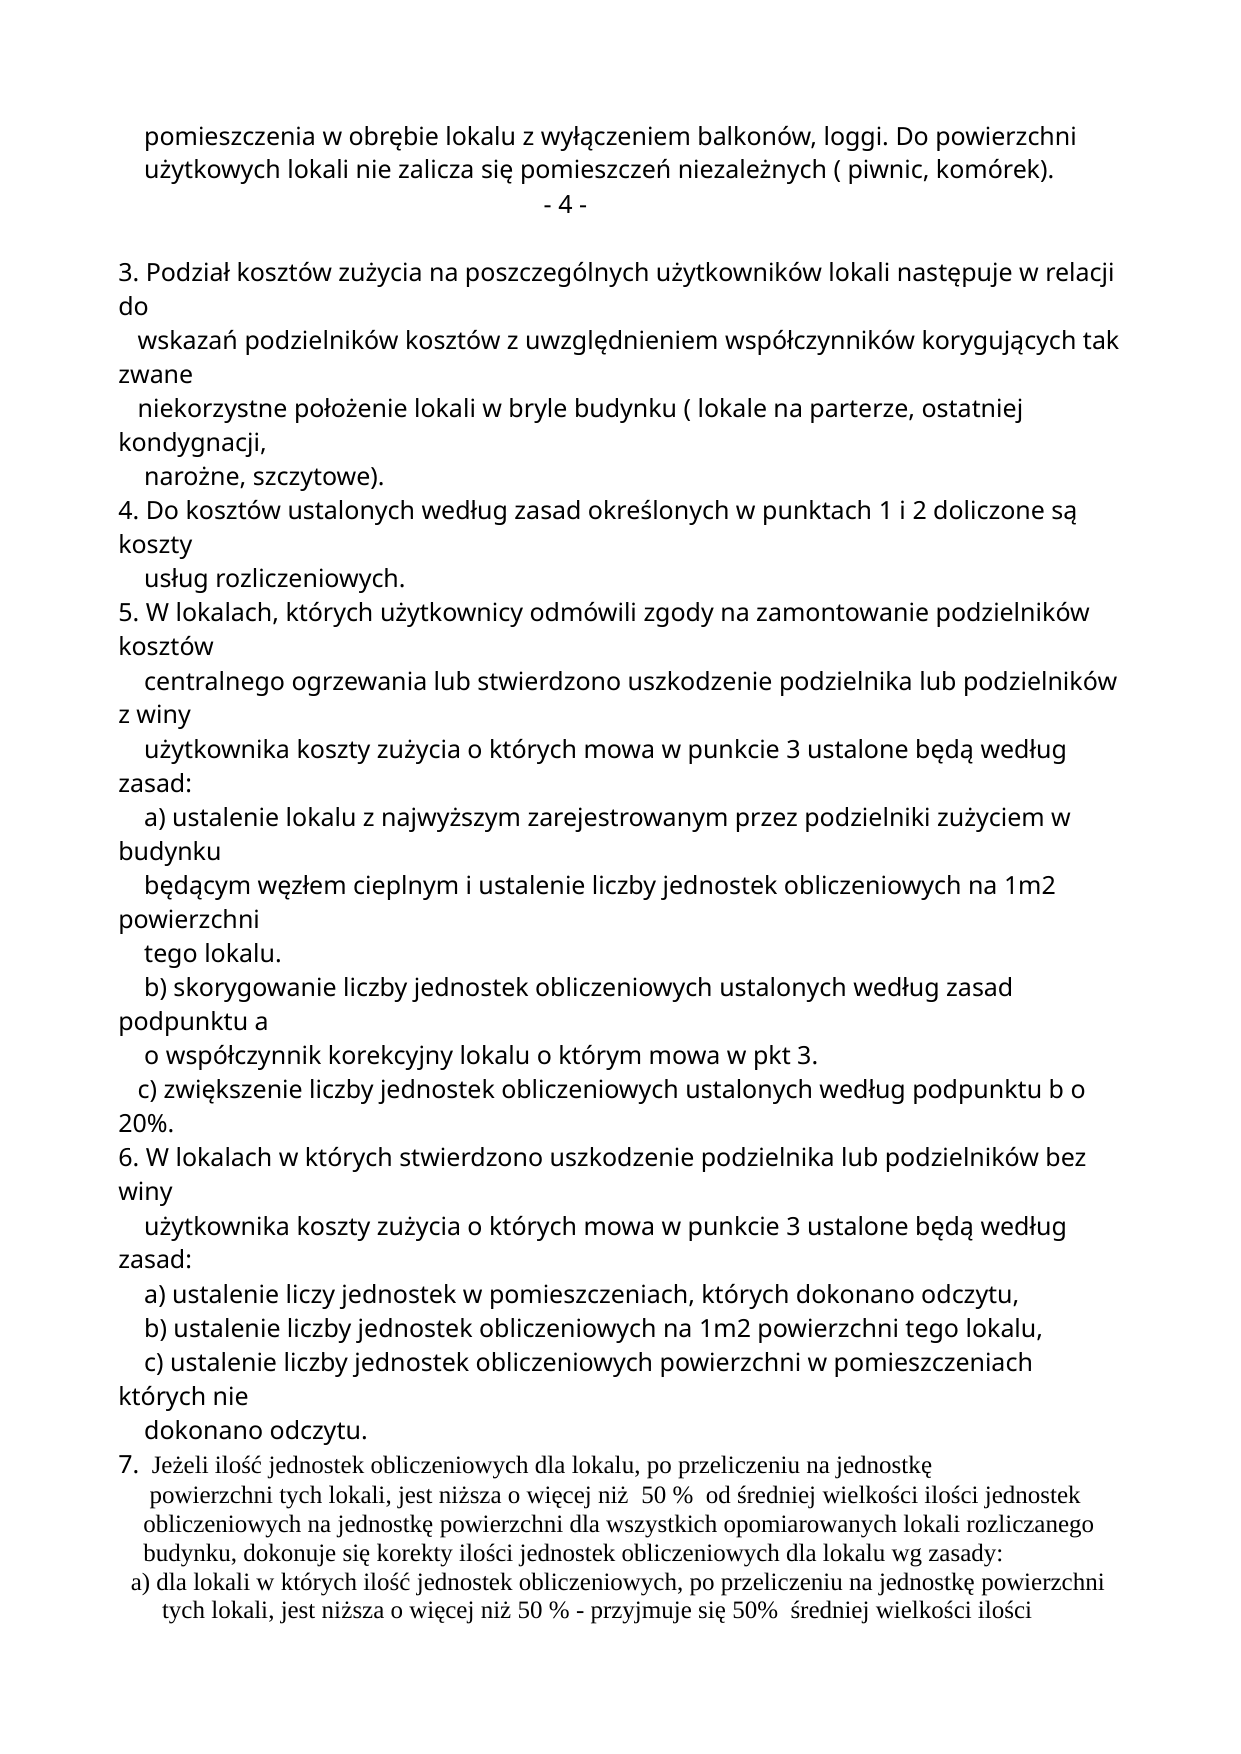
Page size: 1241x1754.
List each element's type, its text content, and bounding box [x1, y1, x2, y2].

text budynku, dokonuje się korekty ilości jednostek obliczeniowych dla lokalu wg zasady: [118, 1538, 1122, 1567]
text niekorzystne położenie lokali w bryle budynku ( lokale na parterze, ostatniej kondygnacji, [118, 391, 1122, 459]
text 7. Jeżeli ilość jednostek obliczeniowych dla lokalu, po przeliczeniu na jednostkę [118, 1447, 1122, 1481]
text wskazań podzielników kosztów z uwzględnieniem współczynników korygujących tak zwane [118, 322, 1122, 391]
text c) ustalenie liczby jednostek obliczeniowych powierzchni w pomieszczeniach których nie [118, 1344, 1122, 1412]
text pomieszczenia w obrębie lokalu z wyłączeniem balkonów, loggi. Do powierzchni [118, 118, 1122, 152]
text 5. W lokalach, których użytkownicy odmówili zgody na zamontowanie podzielników kosztów [118, 595, 1122, 663]
text powierzchni tych lokali, jest niższa o więcej niż 50 % od średniej wielkości ilości jednostek [118, 1481, 1122, 1509]
text tego lokalu. [118, 936, 1122, 970]
text 4. Do kosztów ustalonych według zasad określonych w punktach 1 i 2 doliczone są koszty [118, 493, 1122, 561]
text b) skorygowanie liczby jednostek obliczeniowych ustalonych według zasad podpunktu a [118, 970, 1122, 1038]
text obliczeniowych na jednostkę powierzchni dla wszystkich opomiarowanych lokali rozliczanego [118, 1509, 1122, 1538]
text a) ustalenie liczy jednostek w pomieszczeniach, których dokonano odczytu, [118, 1276, 1122, 1310]
text użytkownika koszty zużycia o których mowa w punkcie 3 ustalone będą według zasad: [118, 731, 1122, 799]
text tych lokali, jest niższa o więcej niż 50 % - przyjmuje się 50% średniej wielkości ilości [118, 1596, 1122, 1624]
text usług rozliczeniowych. [118, 561, 1122, 595]
text centralnego ogrzewania lub stwierdzono uszkodzenie podzielnika lub podzielników z winy [118, 663, 1122, 731]
text użytkownika koszty zużycia o których mowa w punkcie 3 ustalone będą według zasad: [118, 1208, 1122, 1276]
text a) ustalenie lokalu z najwyższym zarejestrowanym przez podzielniki zużyciem w budynku [118, 799, 1122, 867]
text c) zwiększenie liczby jednostek obliczeniowych ustalonych według podpunktu b o 20%. [118, 1072, 1122, 1140]
text o współczynnik korekcyjny lokalu o którym mowa w pkt 3. [118, 1038, 1122, 1072]
text narożne, szczytowe). [118, 459, 1122, 493]
text użytkowych lokali nie zalicza się pomieszczeń niezależnych ( piwnic, komórek). [118, 152, 1122, 186]
text dokonano odczytu. [118, 1412, 1122, 1447]
text 6. W lokalach w których stwierdzono uszkodzenie podzielnika lub podzielników bez winy [118, 1140, 1122, 1208]
text będącym węzłem cieplnym i ustalenie liczby jednostek obliczeniowych na 1m2 powierzchni [118, 867, 1122, 936]
text a) dla lokali w których ilość jednostek obliczeniowych, po przeliczeniu na jednostkę powierzchni [118, 1567, 1122, 1596]
text b) ustalenie liczby jednostek obliczeniowych na 1m2 powierzchni tego lokalu, [118, 1310, 1122, 1344]
text 3. Podział kosztów zużycia na poszczególnych użytkowników lokali następuje w relacji do [118, 254, 1122, 322]
list - 4 - [493, 186, 1122, 220]
